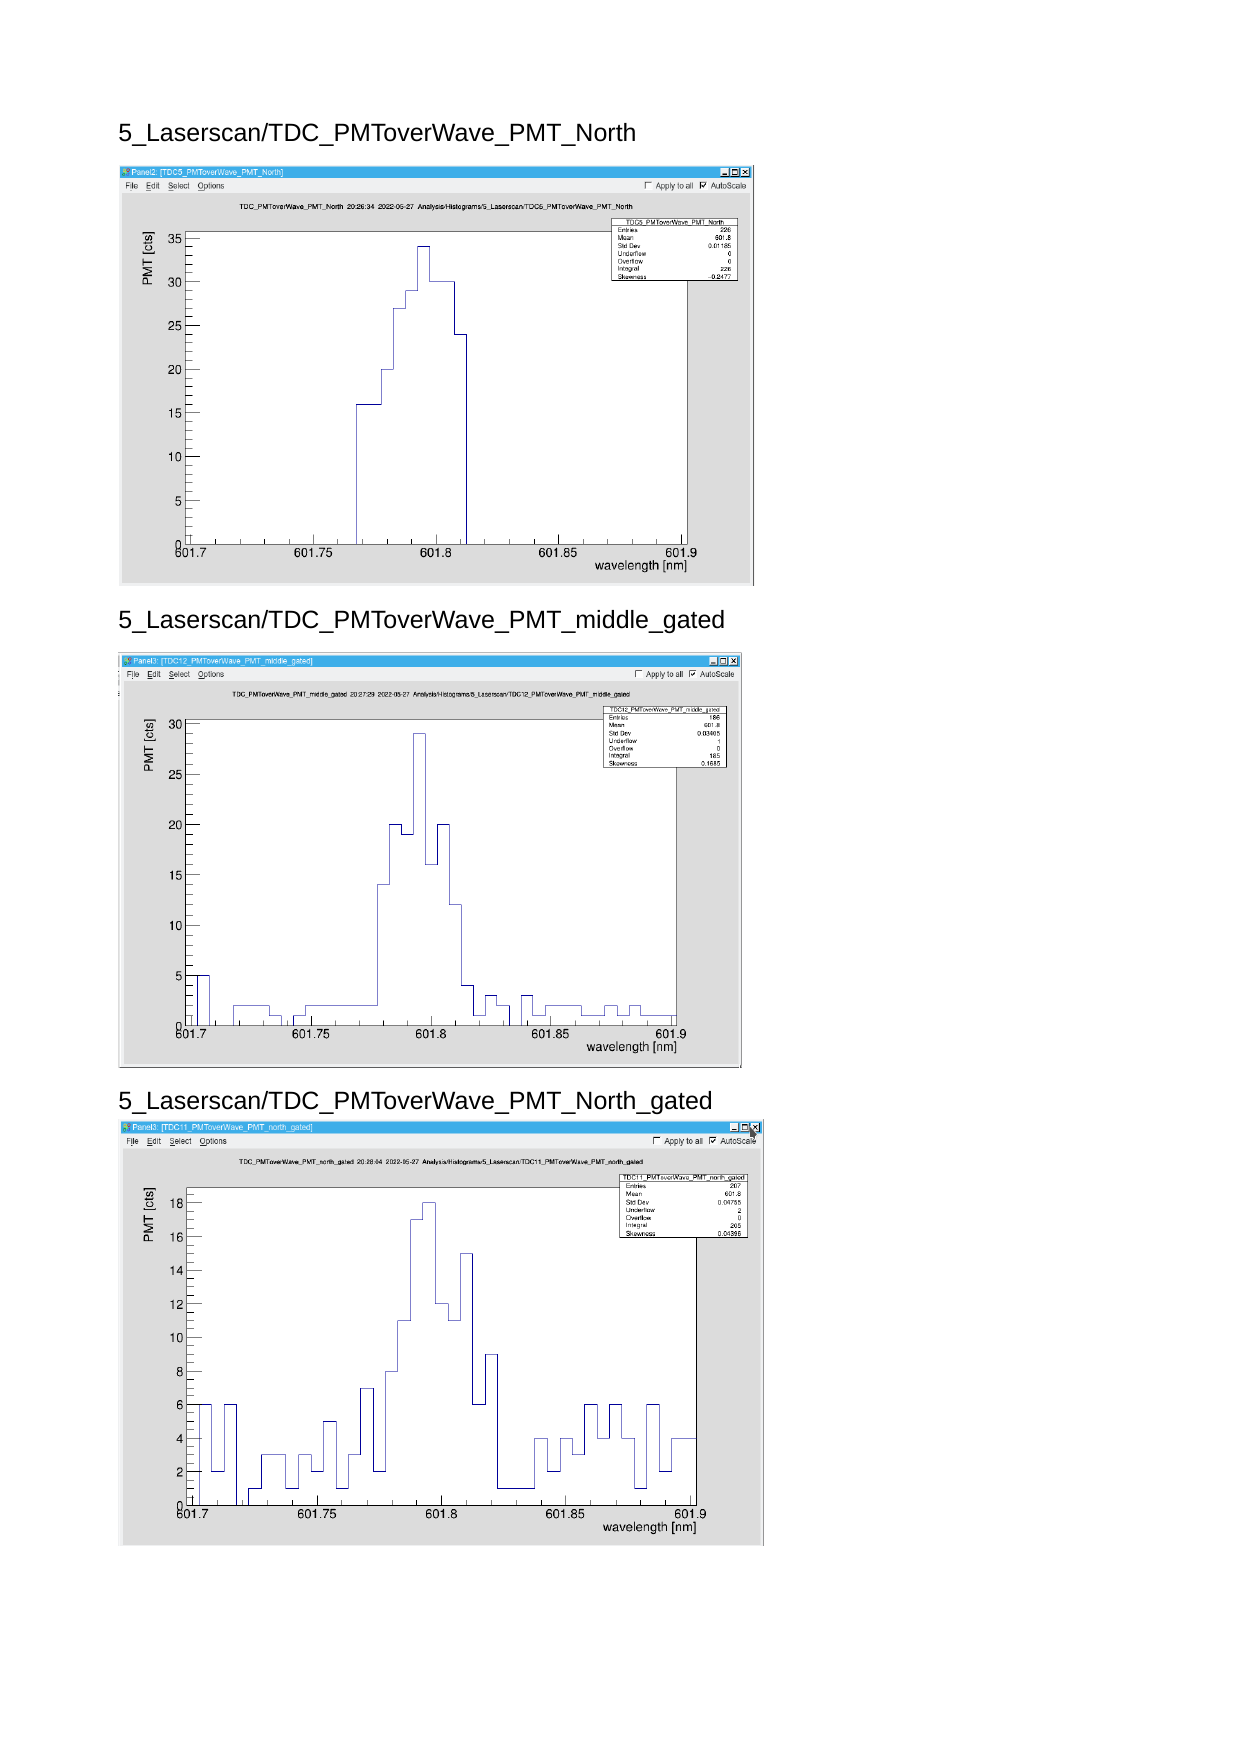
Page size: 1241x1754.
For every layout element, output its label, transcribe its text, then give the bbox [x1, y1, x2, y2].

text 5_Laserscan/TDC_PMToverWave_PMT_middle_gated [118, 605, 1122, 634]
text 5_Laserscan/TDC_PMToverWave_PMT_North [118, 118, 1122, 147]
picture [118, 165, 755, 586]
text 5_Laserscan/TDC_PMToverWave_PMT_North_gated [118, 1086, 1122, 1546]
picture [118, 652, 742, 1068]
picture [118, 1119, 764, 1546]
